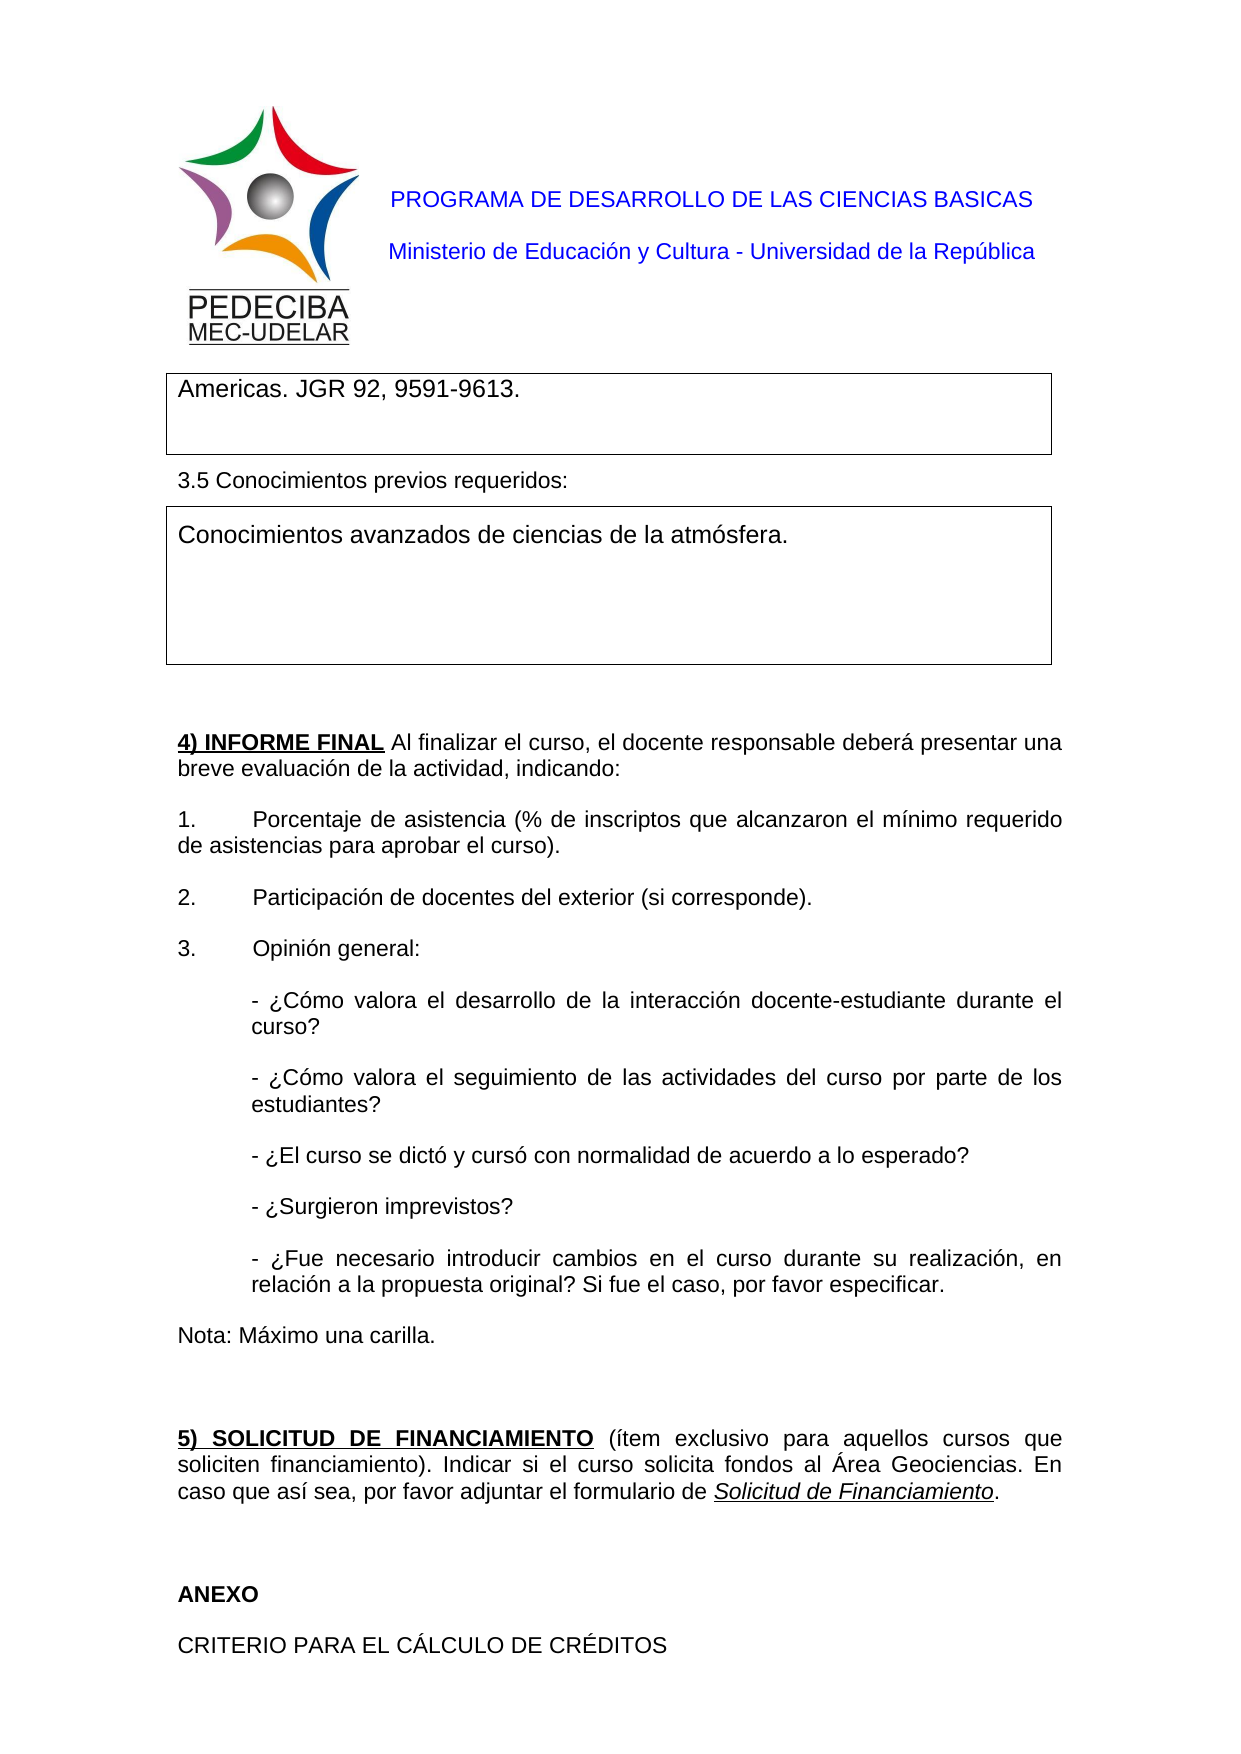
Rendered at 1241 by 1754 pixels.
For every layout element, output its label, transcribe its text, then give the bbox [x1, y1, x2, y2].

text 2. Participación de docentes del exterior (si corresponde). [177, 884, 1063, 910]
text 5) SOLICITUD DE FINANCIAMIENTO (ítem exclusivo para aquellos cursos que soliciten financiamiento). Indicar si el curso solicita fondos al Área Geociencias. En caso que así sea, por favor adjuntar el formulario de Solicitud de Financiamiento. [177, 1425, 1063, 1504]
text Nota: Máximo una carilla. [177, 1322, 1063, 1349]
text CRITERIO PARA EL CÁLCULO DE CRÉDITOS [177, 1632, 1063, 1658]
text 3. Opinión general: [177, 935, 1063, 962]
text ANEXO [177, 1581, 1063, 1607]
table_header Americas. JGR 92, 9591-9613. [167, 374, 1051, 454]
text - ¿El curso se dictó y cursó con normalidad de acuerdo a lo esperado? [251, 1142, 1063, 1168]
text - ¿Cómo valora el seguimiento de las actividades del curso por parte de los estudiantes? [251, 1064, 1063, 1117]
text - ¿Fue necesario introducir cambios en el curso durante su realización, en relación a la propuesta original? Si fue el caso, por favor especificar. [251, 1245, 1063, 1297]
text 1. Porcentaje de asistencia (% de inscriptos que alcanzaron el mínimo requerido de asistencias para aprobar el curso). [177, 806, 1063, 859]
text - ¿Surgieron imprevistos? [251, 1193, 1063, 1220]
text - ¿Cómo valora el desarrollo de la interacción docente-estudiante durante el curso? [251, 987, 1063, 1039]
table_header Conocimientos avanzados de ciencias de la atmósfera. [167, 507, 1051, 663]
text 4) INFORME FINAL Al finalizar el curso, el docente responsable deberá presentar una breve evaluación de la actividad, indicando: [177, 728, 1063, 781]
text 3.5 Conocimientos previos requeridos: [177, 467, 1063, 493]
